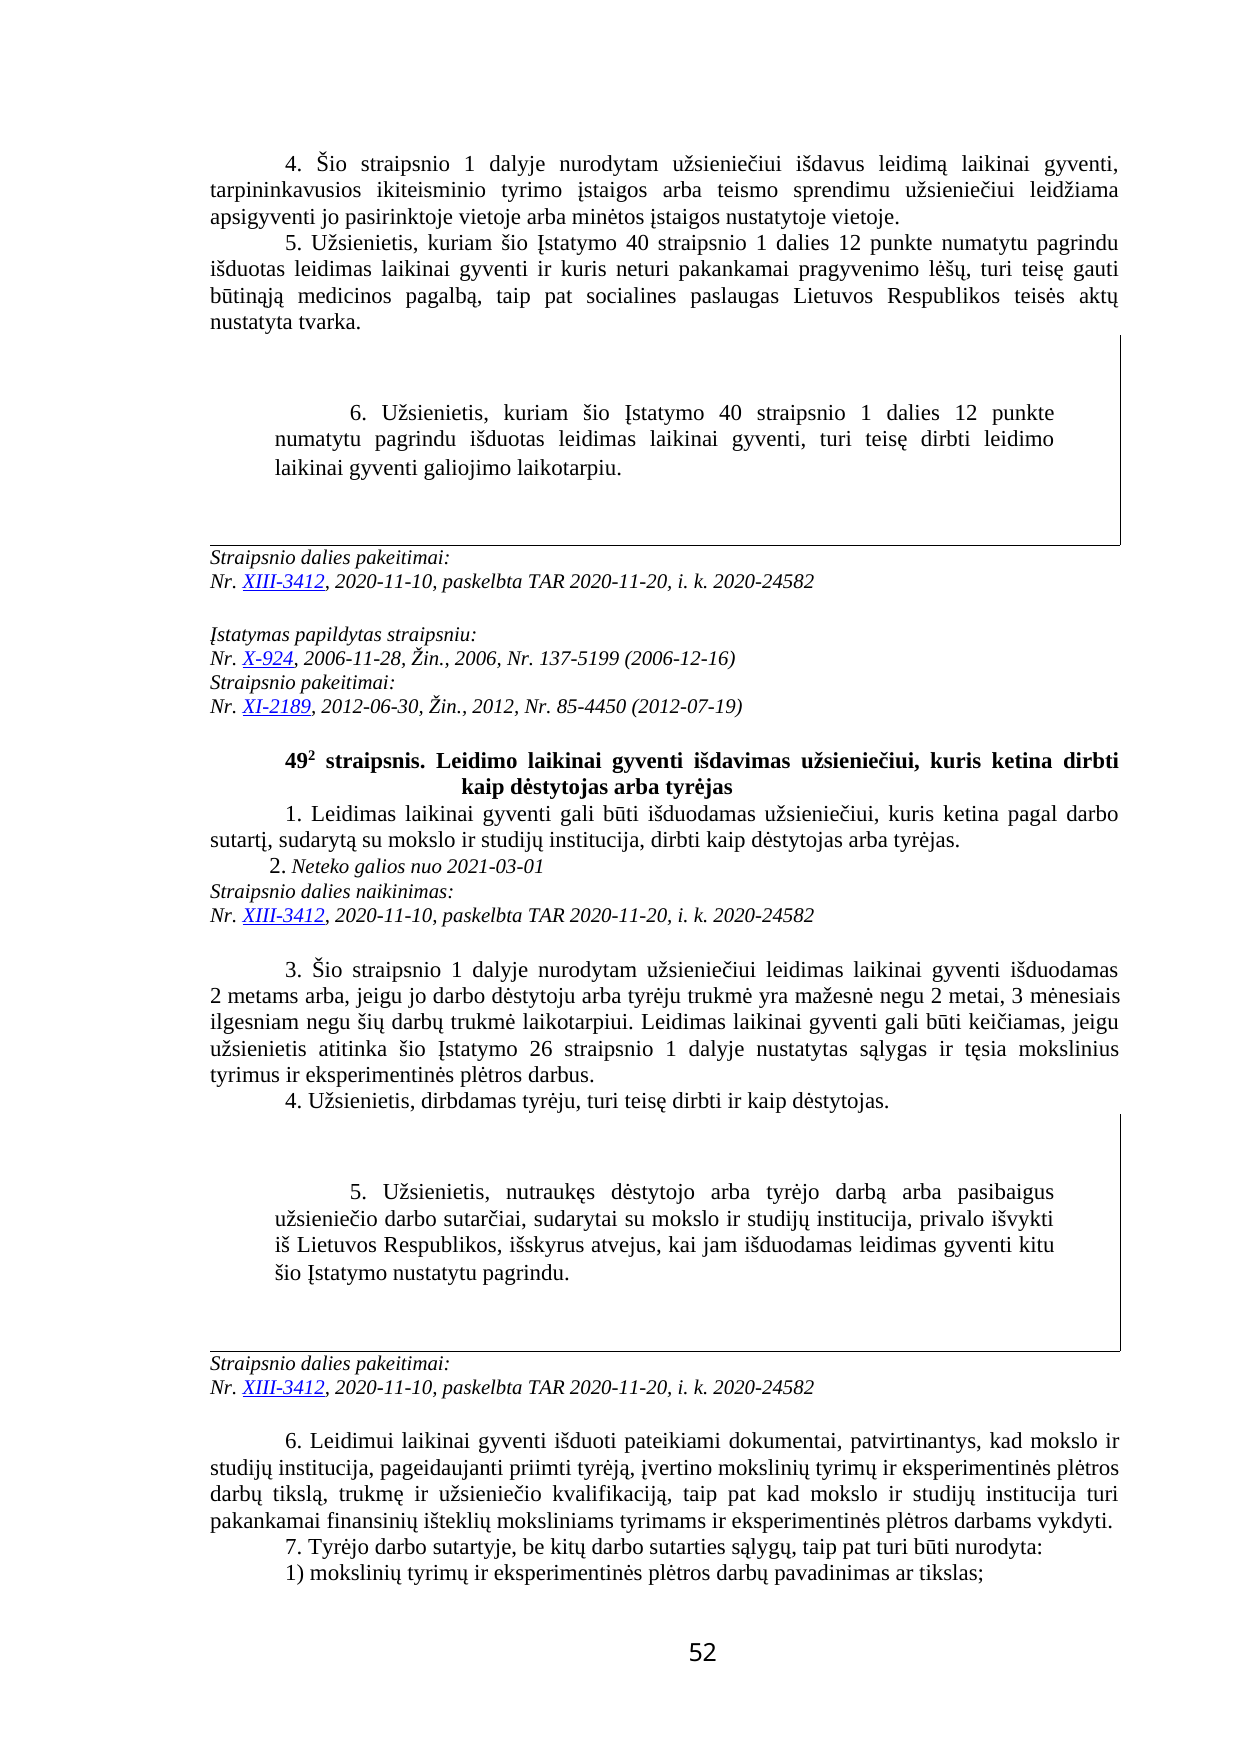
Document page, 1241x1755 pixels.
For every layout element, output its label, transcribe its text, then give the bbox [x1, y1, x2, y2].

text 7. Tyrėjo darbo sutartyje, be kitų darbo sutarties sąlygų, taip pat turi būti nurodyta: [210, 1533, 1120, 1559]
text Straipsnio dalies naikinimas: [210, 879, 1120, 903]
text 6. Užsienietis, kuriam šio Įstatymo 40 straipsnio 1 dalies 12 punkte numatytu pagrindu išduotas leidimas laikinai gyventi, turi teisę dirbti leidimo laikinai gyventi galiojimo laikotarpiu. [210, 334, 1120, 545]
text 2. Neteko galios nuo 2021-03-01 [210, 852, 1120, 879]
text Straipsnio dalies pakeitimai: [210, 1351, 1120, 1375]
text Įstatymas papildytas straipsniu: [210, 622, 1120, 646]
text 6. Leidimui laikinai gyventi išduoti pateikiami dokumentai, patvirtinantys, kad mokslo ir studijų institucija, pageidaujanti priimti tyrėją, įvertino mokslinių tyrimų ir eksperimentinės plėtros darbų tikslą, trukmę ir užsieniečio kvalifikaciją, taip pat kad mokslo ir studijų institucija turi pakankamai finansinių išteklių moksliniams tyrimams ir eksperimentinės plėtros darbams vykdyti. [210, 1428, 1120, 1533]
text 4. Šio straipsnio 1 dalyje nurodytam užsieniečiui išdavus leidimą laikinai gyventi, tarpininkavusios ikiteisminio tyrimo įstaigos arba teismo sprendimu užsieniečiui leidžiama apsigyventi jo pasirinktoje vietoje arba minėtos įstaigos nustatytoje vietoje. [210, 150, 1120, 229]
text 4. Užsienietis, dirbdamas tyrėju, turi teisę dirbti ir kaip dėstytojas. [210, 1087, 1120, 1114]
text Straipsnio pakeitimai: [210, 670, 1120, 694]
text Nr. XI-2189, 2012-06-30, Žin., 2012, Nr. 85-4450 (2012-07-19) [210, 694, 1120, 718]
text Nr. XIII-3412, 2020-11-10, paskelbta TAR 2020-11-20, i. k. 2020-24582 [210, 569, 1120, 593]
text 1) mokslinių tyrimų ir eksperimentinės plėtros darbų pavadinimas ar tikslas; [210, 1559, 1120, 1586]
text 5. Užsienietis, nutraukęs dėstytojo arba tyrėjo darbą arba pasibaigus užsieniečio darbo sutarčiai, sudarytai su mokslo ir studijų institucija, privalo išvykti iš Lietuvos Respublikos, išskyrus atvejus, kai jam išduodamas leidimas gyventi kitu šio Įstatymo nustatytu pagrindu. [210, 1114, 1120, 1351]
text Nr. XIII-3412, 2020-11-10, paskelbta TAR 2020-11-20, i. k. 2020-24582 [210, 1375, 1120, 1399]
text 5. Užsienietis, kuriam šio Įstatymo 40 straipsnio 1 dalies 12 punkte numatytu pagrindu išduotas leidimas laikinai gyventi ir kuris neturi pakankamai pragyvenimo lėšų, turi teisę gauti būtinąją medicinos pagalbą, taip pat socialines paslaugas Lietuvos Respublikos teisės aktų nustatyta tvarka. [210, 229, 1120, 334]
text 1. Leidimas laikinai gyventi gali būti išduodamas užsieniečiui, kuris ketina pagal darbo sutartį, sudarytą su mokslo ir studijų institucija, dirbti kaip dėstytojas arba tyrėjas. [210, 800, 1120, 852]
text 3. Šio straipsnio 1 dalyje nurodytam užsieniečiui leidimas laikinai gyventi išduodamas 2 metams arba, jeigu jo darbo dėstytoju arba tyrėju trukmė yra mažesnė negu 2 metai, 3 mėnesiais ilgesniam negu šių darbų trukmė laikotarpiui. Leidimas laikinai gyventi gali būti keičiamas, jeigu užsienietis atitinka šio Įstatymo 26 straipsnio 1 dalyje nustatytas sąlygas ir tęsia mokslinius tyrimus ir eksperimentinės plėtros darbus. [210, 956, 1120, 1087]
text 492 straipsnis. Leidimo laikinai gyventi išdavimas užsieniečiui, kuris ketina dirbti kaip dėstytojas arba tyrėjas [285, 747, 1120, 800]
text Nr. XIII-3412, 2020-11-10, paskelbta TAR 2020-11-20, i. k. 2020-24582 [210, 903, 1120, 927]
text Straipsnio dalies pakeitimai: [210, 545, 1120, 569]
text Nr. X-924, 2006-11-28, Žin., 2006, Nr. 137-5199 (2006-12-16) [210, 646, 1120, 670]
